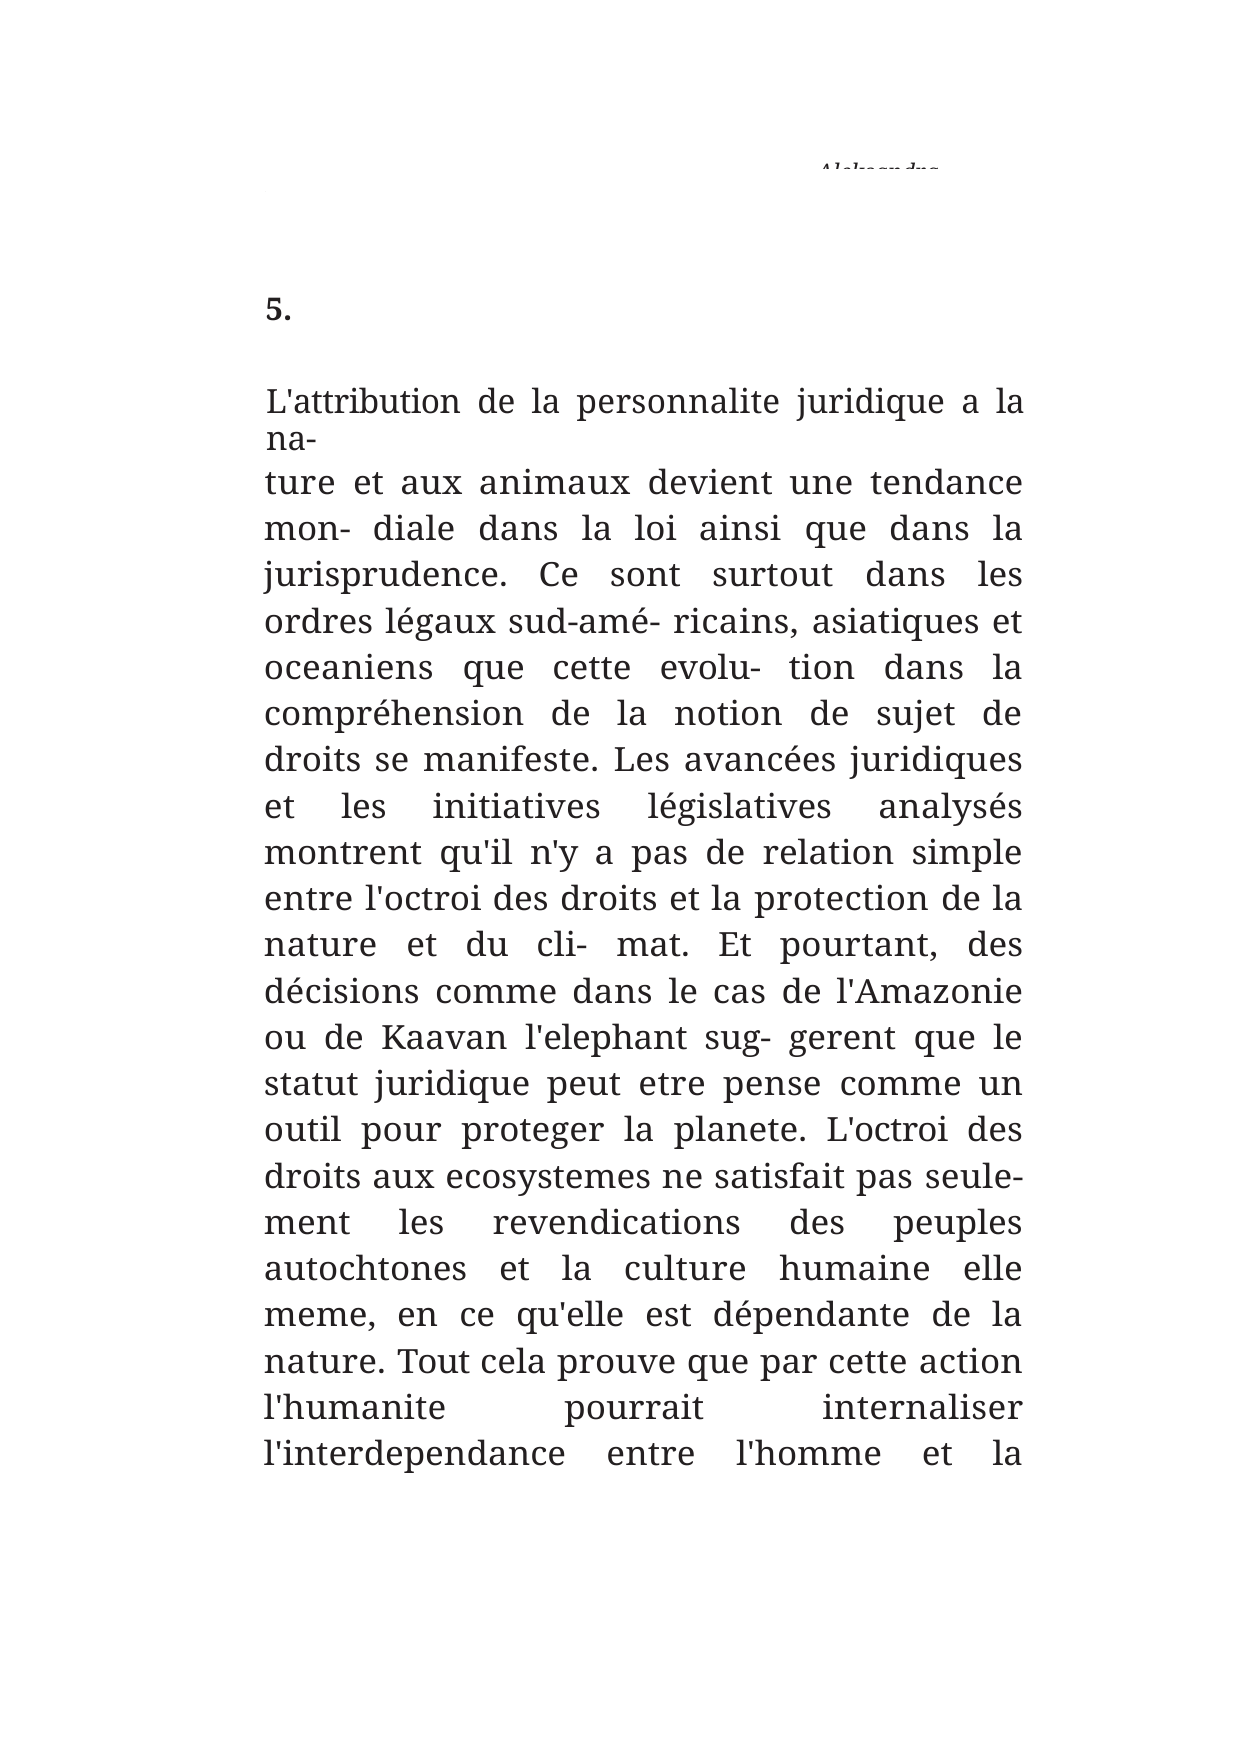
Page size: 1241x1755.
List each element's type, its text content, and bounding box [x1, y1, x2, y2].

text L'attribution de la personnalite juridique a la na- [266, 384, 1025, 458]
text 5. Conclusion [265, 293, 468, 329]
text 2 [266, 160, 290, 169]
text Aleksandra Kochman [817, 160, 1017, 187]
text ture et aux animaux devient une tendance mon- diale dans la loi ainsi que dans la jurisprudence. Ce sont surtout dans les ordres légaux sud-amé- ricains, asiatiques et oceaniens que cette evolu- tion dans la compréhension de la notion de sujet de droits se manifeste. Les avancées juridiques et les initiatives législatives analysés montrent qu'il n'y a pas de relation simple entre l'octroi des droits et la protection de la nature et du cli- mat. Et pourtant, des décisions comme dans le cas de l'Amazonie ou de Kaavan l'elephant sug- gerent que le statut juridique peut etre pense comme un outil pour proteger la planete. L'octroi des droits aux ecosystemes ne satisfait pas seule- ment les revendications des peuples autochtones et la culture humaine elle meme, en ce qu'elle est dépendante de la nature. Tout cela prouve que par cette action l'humanite pourrait internaliser l'interdependance entre l'homme et la nature. L'attribution de tels droits devant la cour peut sauver les elements de l'environnement quand le droit administratif, comme la protection par le systeme des parcs nationaux ou le droit penal [264, 459, 1023, 1484]
